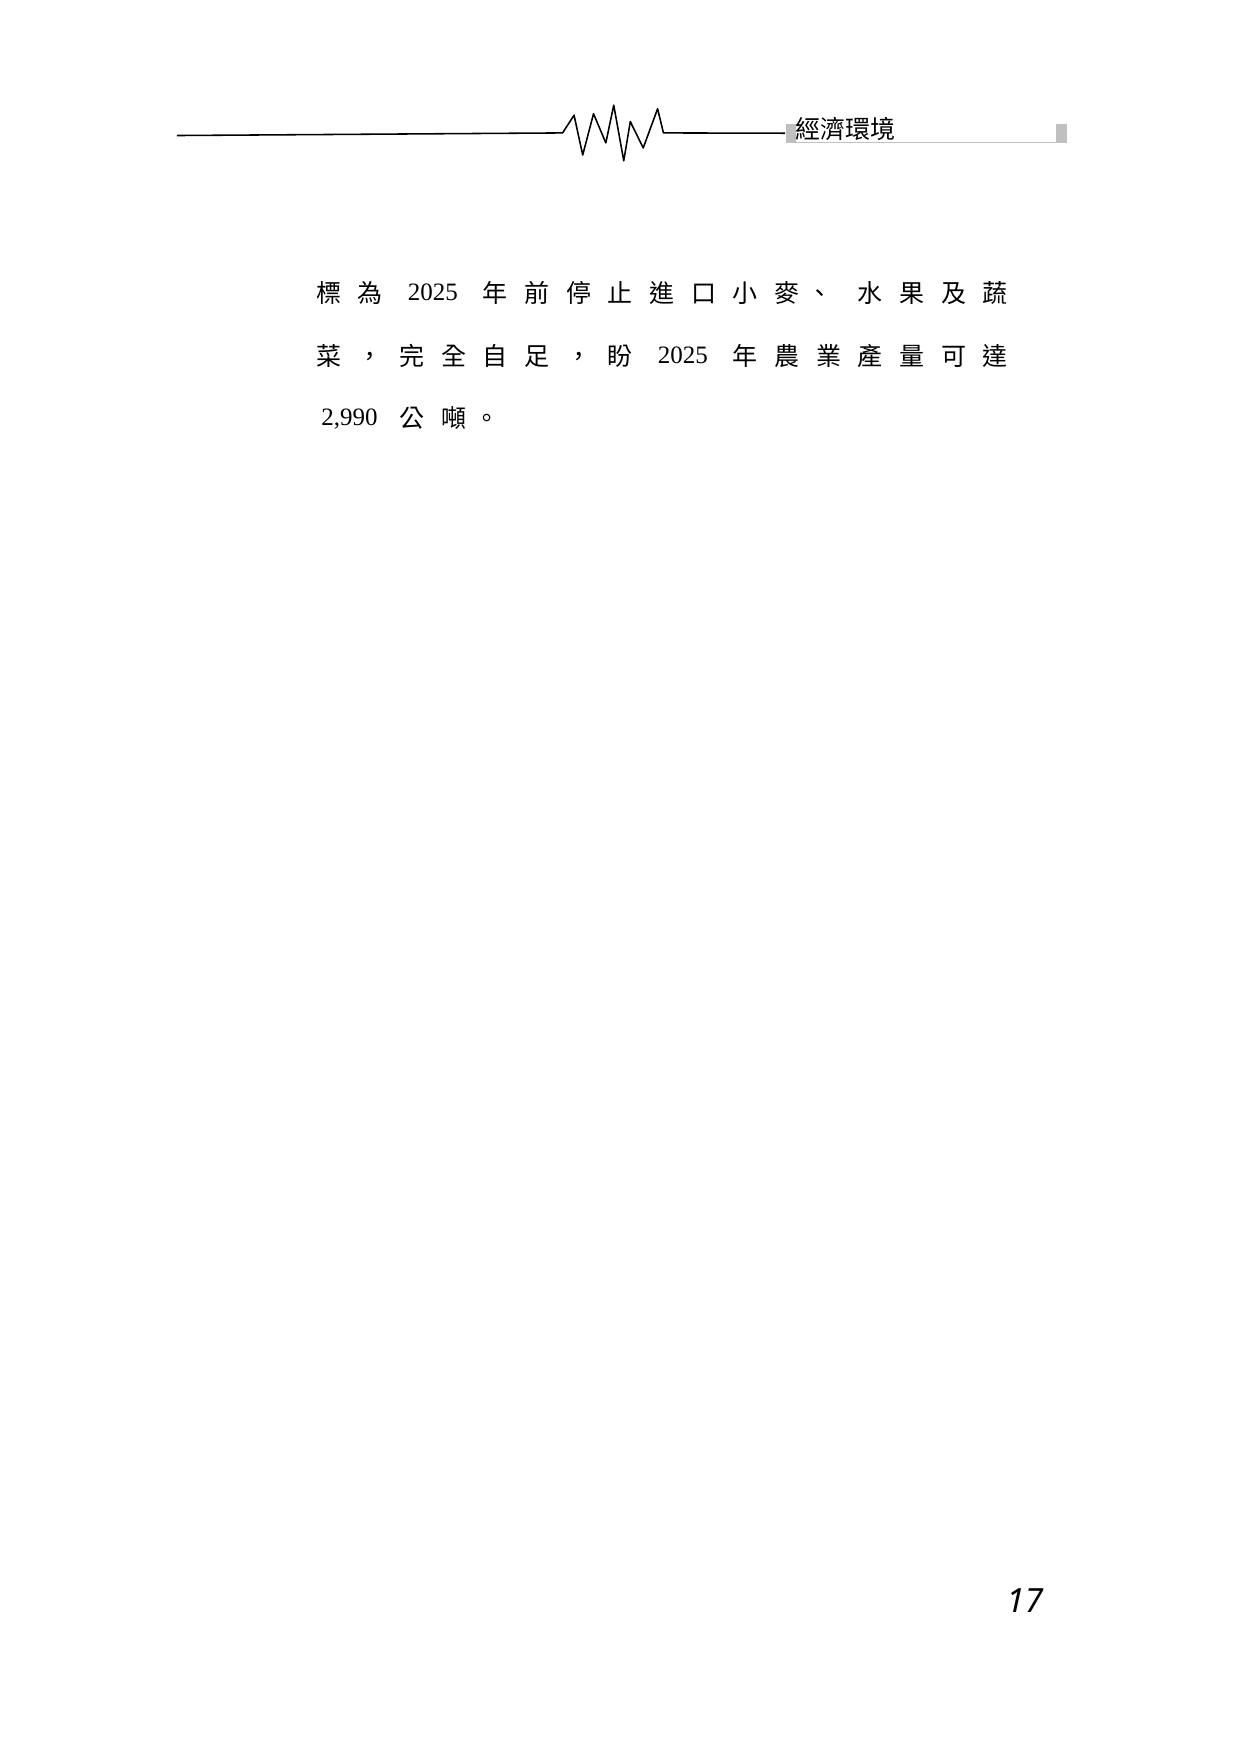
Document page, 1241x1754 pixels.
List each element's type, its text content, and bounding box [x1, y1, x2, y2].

text 標為2025年前停止進口小麥、水果及蔬菜，完全自足，盼2025年農業產量可達2,990公噸。 [281, 250, 1058, 438]
